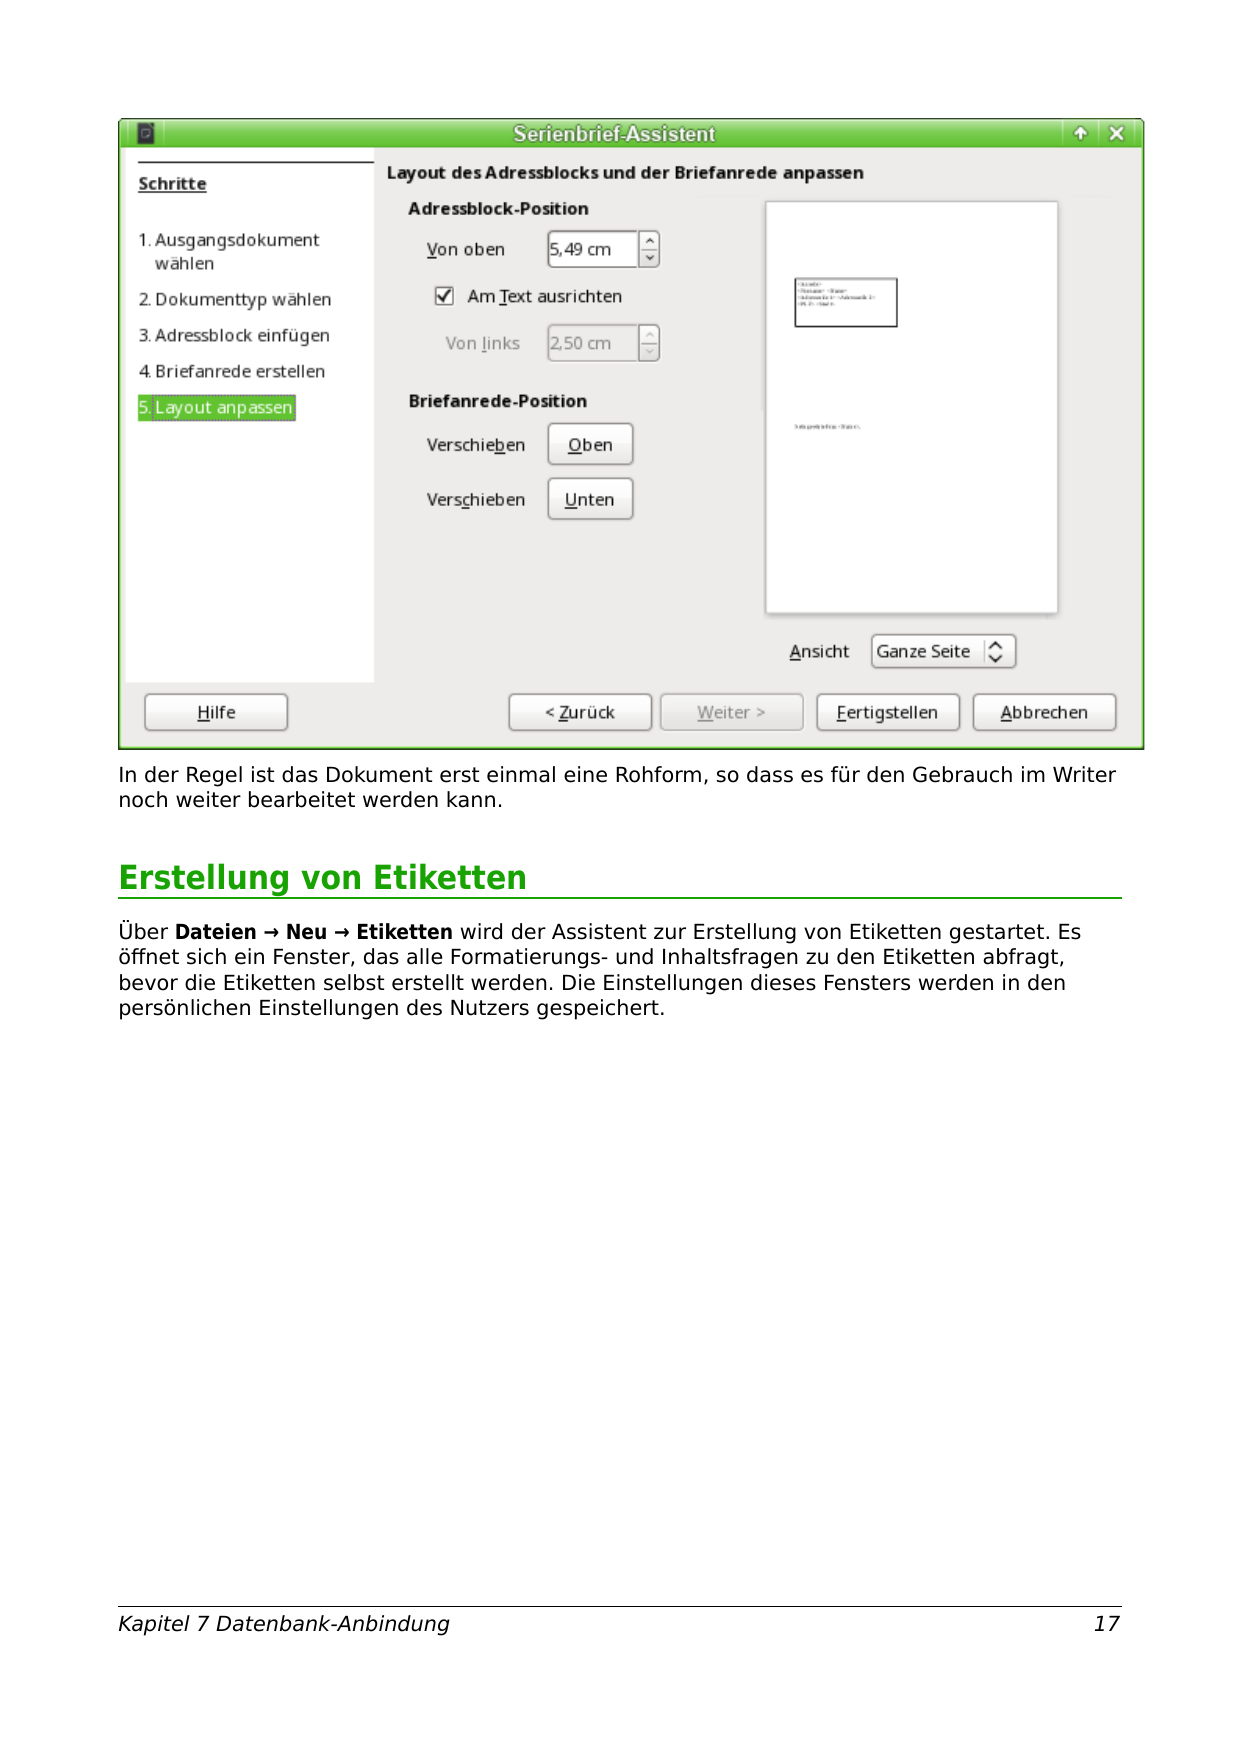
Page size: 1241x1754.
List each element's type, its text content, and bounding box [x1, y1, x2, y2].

text Über Dateien → Neu → Etiketten wird der Assistent zur Erstellung von Etiketten gestartet. Es öffnet sich ein Fenster, das alle Formatierungs- und Inhaltsfragen zu den Etiketten abfragt, bevor die Etiketten selbst erstellt werden. Die Einstellungen dieses Fensters werden in den persönlichen Einstellungen des Nutzers gespeichert. [118, 920, 1122, 1020]
subtitle Erstellung von Etiketten [118, 858, 1122, 897]
text In der Regel ist das Dokument erst einmal eine Rohform, so dass es für den Gebrauch im Writer noch weiter bearbeitet werden kann. [118, 763, 1122, 813]
picture [118, 118, 1145, 750]
